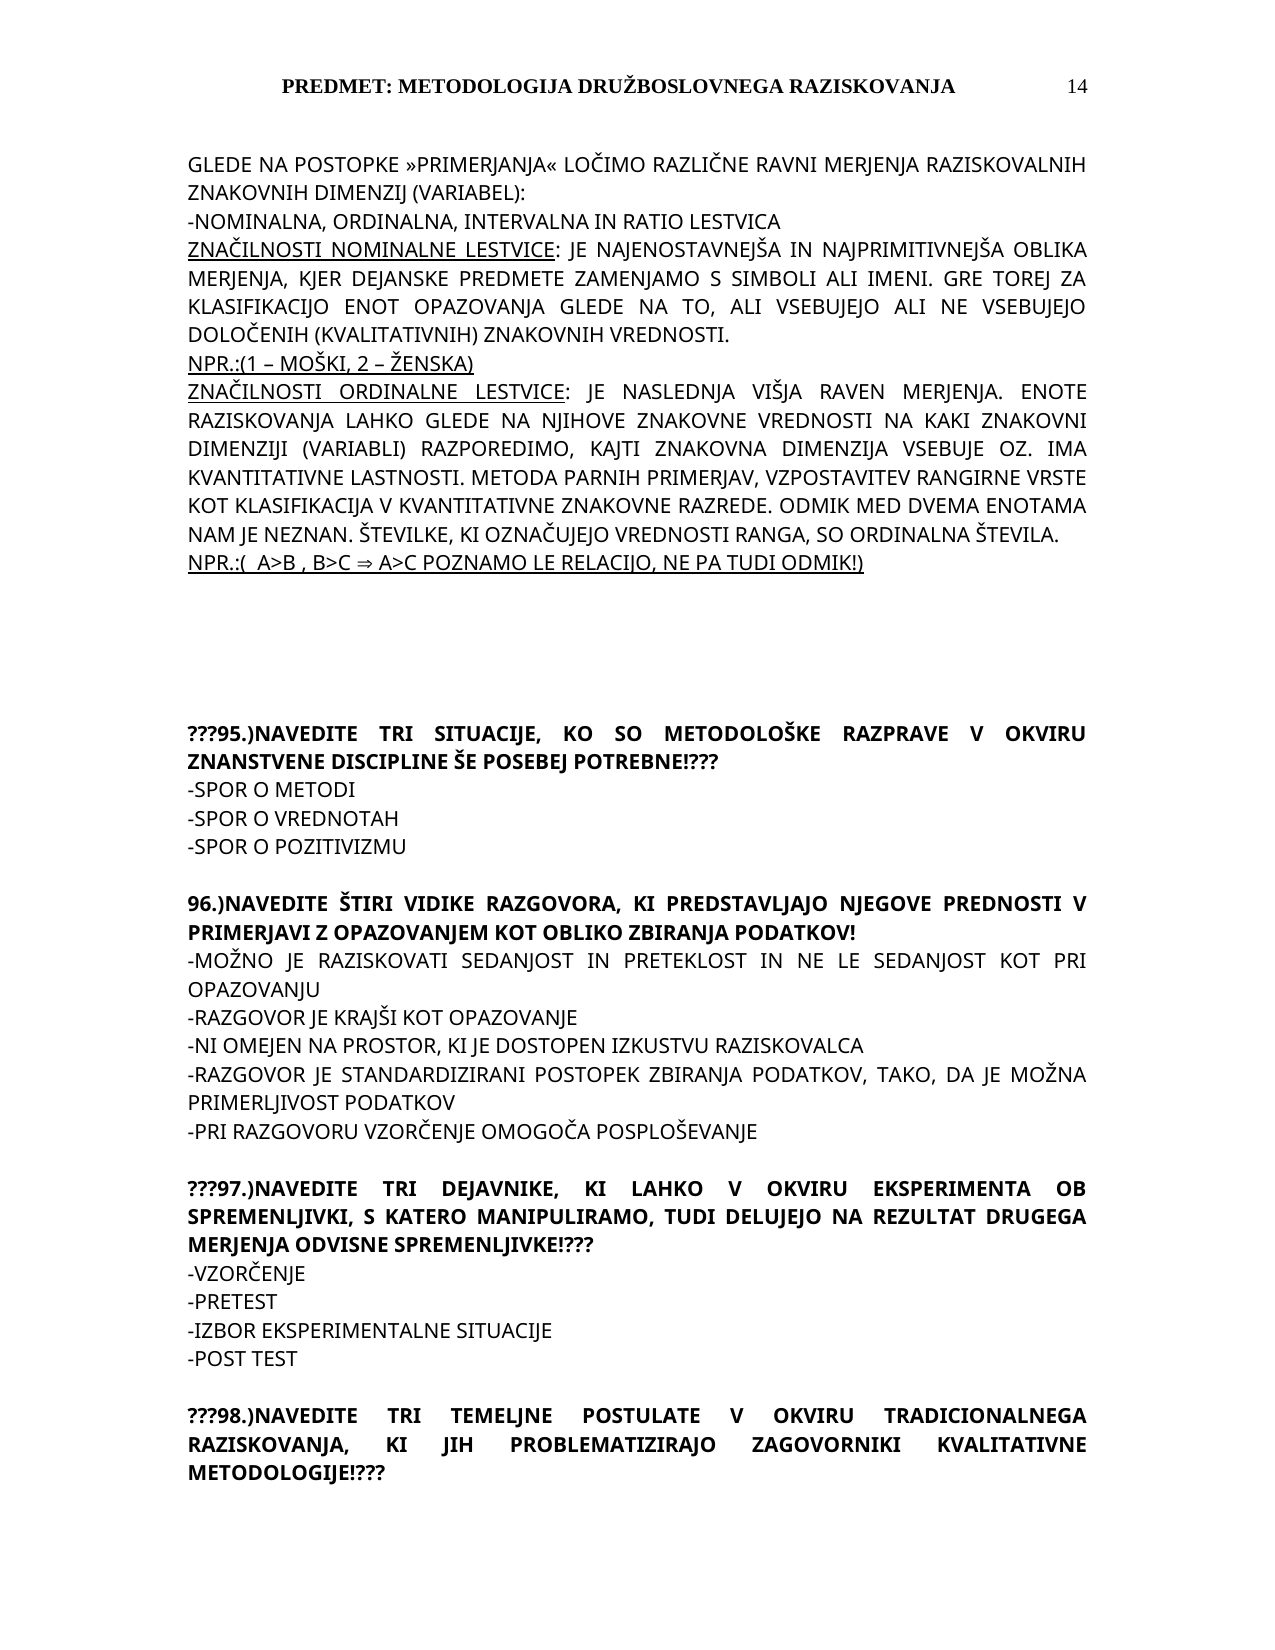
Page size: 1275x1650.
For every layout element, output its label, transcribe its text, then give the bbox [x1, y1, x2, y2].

text -IZBOR EKSPERIMENTALNE SITUACIJE [187, 1316, 1087, 1344]
text NPR.:( A>B , B>C  A>C POZNAMO LE RELACIJO, NE PA TUDI ODMIK!) [187, 548, 1087, 577]
text ZNAČILNOSTI NOMINALNE LESTVICE: JE NAJENOSTAVNEJŠA IN NAJPRIMITIVNEJŠA OBLIKA MERJENJA, KJER DEJANSKE PREDMETE ZAMENJAMO S SIMBOLI ALI IMENI. GRE TOREJ ZA KLASIFIKACIJO ENOT OPAZOVANJA GLEDE NA TO, ALI VSEBUJEJO ALI NE VSEBUJEJO DOLOČENIH (KVALITATIVNIH) ZNAKOVNIH VREDNOSTI. [187, 235, 1087, 349]
text -NI OMEJEN NA PROSTOR, KI JE DOSTOPEN IZKUSTVU RAZISKOVALCA [187, 1032, 1087, 1060]
text -MOŽNO JE RAZISKOVATI SEDANJOST IN PRETEKLOST IN NE LE SEDANJOST KOT PRI OPAZOVANJU [187, 946, 1087, 1003]
text -RAZGOVOR JE STANDARDIZIRANI POSTOPEK ZBIRANJA PODATKOV, TAKO, DA JE MOŽNA PRIMERLJIVOST PODATKOV [187, 1060, 1087, 1117]
text -SPOR O VREDNOTAH [187, 804, 1087, 832]
text ZNAČILNOSTI ORDINALNE LESTVICE: JE NASLEDNJA VIŠJA RAVEN MERJENJA. ENOTE RAZISKOVANJA LAHKO GLEDE NA NJIHOVE ZNAKOVNE VREDNOSTI NA KAKI ZNAKOVNI DIMENZIJI (VARIABLI) RAZPOREDIMO, KAJTI ZNAKOVNA DIMENZIJA VSEBUJE OZ. IMA KVANTITATIVNE LASTNOSTI. METODA PARNIH PRIMERJAV, VZPOSTAVITEV RANGIRNE VRSTE KOT KLASIFIKACIJA V KVANTITATIVNE ZNAKOVNE RAZREDE. ODMIK MED DVEMA ENOTAMA NAM JE NEZNAN. ŠTEVILKE, KI OZNAČUJEJO VREDNOSTI RANGA, SO ORDINALNA ŠTEVILA. [187, 377, 1087, 548]
text -SPOR O METODI [187, 776, 1087, 804]
text ???98.)NAVEDITE TRI TEMELJNE POSTULATE V OKVIRU TRADICIONALNEGA RAZISKOVANJA, KI JIH PROBLEMATIZIRAJO ZAGOVORNIKI KVALITATIVNE METODOLOGIJE!??? [187, 1401, 1087, 1487]
text GLEDE NA POSTOPKE »PRIMERJANJA« LOČIMO RAZLIČNE RAVNI MERJENJA RAZISKOVALNIH ZNAKOVNIH DIMENZIJ (VARIABEL): [187, 150, 1087, 207]
text -PRETEST [187, 1287, 1087, 1316]
text -PRI RAZGOVORU VZORČENJE OMOGOČA POSPLOŠEVANJE [187, 1117, 1087, 1145]
text NPR.:(1 – MOŠKI, 2 – ŽENSKA) [187, 349, 1087, 377]
text ???97.)NAVEDITE TRI DEJAVNIKE, KI LAHKO V OKVIRU EKSPERIMENTA OB SPREMENLJIVKI, S KATERO MANIPULIRAMO, TUDI DELUJEJO NA REZULTAT DRUGEGA MERJENJA ODVISNE SPREMENLJIVKE!??? [187, 1174, 1087, 1259]
text -SPOR O POZITIVIZMU [187, 832, 1087, 861]
text -VZORČENJE [187, 1259, 1087, 1287]
text ???95.)NAVEDITE TRI SITUACIJE, KO SO METODOLOŠKE RAZPRAVE V OKVIRU ZNANSTVENE DISCIPLINE ŠE POSEBEJ POTREBNE!??? [187, 719, 1087, 776]
text -NOMINALNA, ORDINALNA, INTERVALNA IN RATIO LESTVICA [187, 207, 1087, 235]
text 96.)NAVEDITE ŠTIRI VIDIKE RAZGOVORA, KI PREDSTAVLJAJO NJEGOVE PREDNOSTI V PRIMERJAVI Z OPAZOVANJEM KOT OBLIKO ZBIRANJA PODATKOV! [187, 889, 1087, 946]
text -RAZGOVOR JE KRAJŠI KOT OPAZOVANJE [187, 1003, 1087, 1032]
text -POST TEST [187, 1344, 1087, 1373]
